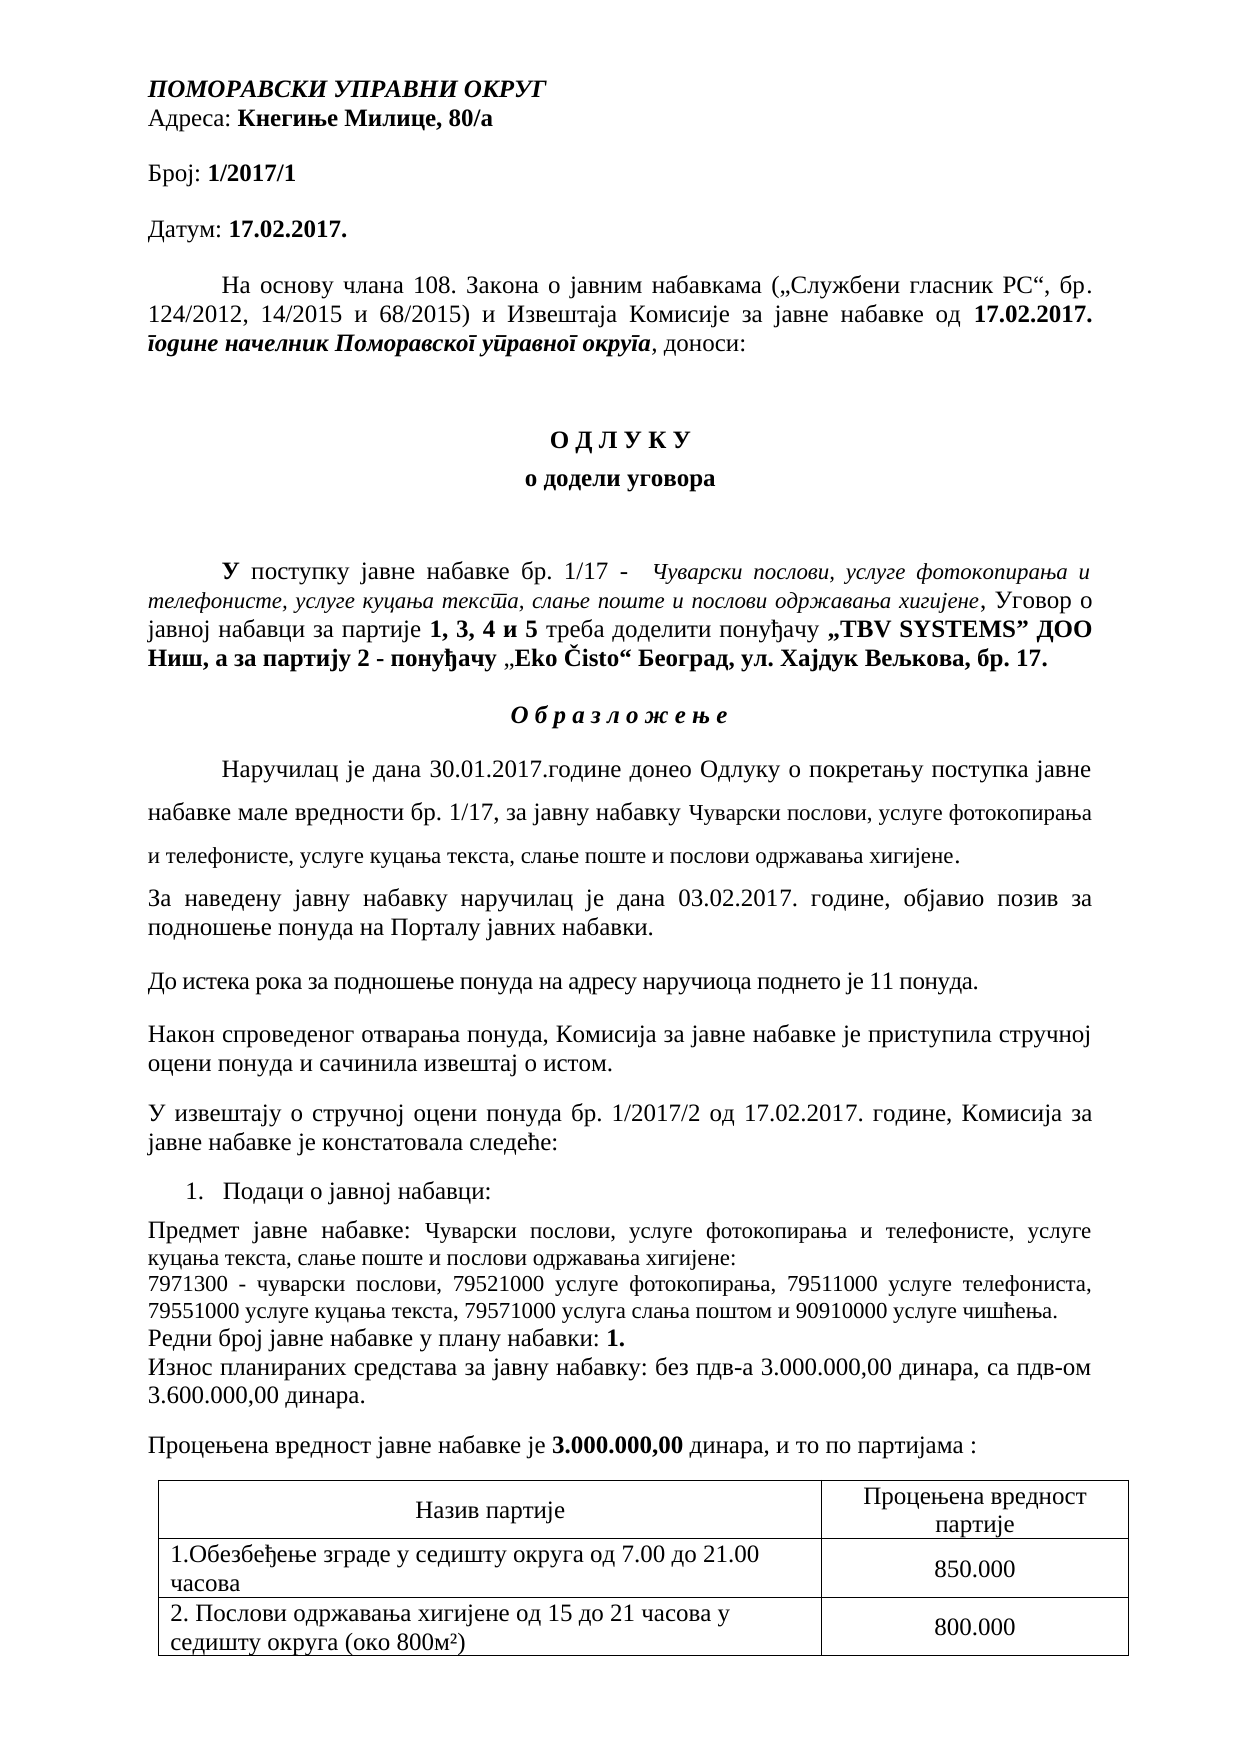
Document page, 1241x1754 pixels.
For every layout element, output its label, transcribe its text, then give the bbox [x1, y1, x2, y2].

table_header Назив партије [159, 1481, 821, 1538]
text За наведену јавну набавку наручилац је дана 03.02.2017. године, објавио позив за подношење понуда на Порталу јавних набавки. [148, 883, 1092, 941]
text Редни број јавне набавке у плану набавки: 1. [148, 1323, 1092, 1352]
text ПОМОРАВСКИ УПРАВНИ ОКРУГ [148, 74, 1092, 103]
text До истека рока за подношење понуда на адресу наручиоца поднето је 11 понуда. [148, 966, 1092, 994]
text О б р а з л о ж е њ е [148, 700, 1092, 729]
text Процењена вредност јавне набавке је 3.000.000,00 динара, и то по партијама : [148, 1430, 1092, 1459]
text Адреса: Кнегиње Милице, 80/а [148, 103, 1092, 131]
text Износ планираних средстава за јавну набавку: без пдв-а 3.000.000,00 динара, са пдв-ом 3.600.000,00 динара. [148, 1352, 1092, 1409]
text Број: 1/2017/1 [148, 158, 1092, 187]
text Наручилац је дана 30.01.2017.године донео Одлуку о покретању поступка јавне набавке мале вредности бр. 1/17, за јавну набавку Чуварски послови, услуге фотокопирања и телефонисте, услуге куцања текста, слање поште и послови одржавања хигијене. [148, 754, 1092, 869]
table_cell 2. Послови одржавања хигијене од 15 до 21 часова у седишту округа (око 800м²) [159, 1598, 821, 1655]
text О Д Л У К У о додели уговора [148, 419, 1092, 494]
text Након спроведеног отварања понуда, Комисија за јавне набавке је приступила стручној оцени понуда и сачинила извештај о истом. [148, 1019, 1092, 1077]
text Датум: 17.02.2017. [148, 214, 1092, 243]
text У извештају о стручној оцени понуда бр. 1/2017/2 од 17.02.2017. године, Комисија за јавне набавке је констатовала следеће: [148, 1098, 1092, 1155]
text Предмет јавне набавке: Чуварски послови, услуге фотокопирања и телефонисте, услуге куцања текста, слање поште и послови одржавања хигијене: [148, 1215, 1092, 1270]
table_cell 800.000 [822, 1598, 1128, 1655]
text 7971300 - чуварски послови, 79521000 услуге фотокопирања, 79511000 услуге телефониста, 79551000 услуге куцања текста, 79571000 услуга слања поштом и 90910000 услуге чишћења. [148, 1270, 1092, 1323]
table_header Процењена вредност партије [822, 1481, 1128, 1538]
table_cell 850.000 [822, 1539, 1128, 1597]
list Подаци о јавној набавци: [185, 1176, 1092, 1205]
table_cell 1.Обезбеђење зграде у седишту округа од 7.00 до 21.00 часова [159, 1539, 821, 1597]
text У поступку јавне набавке бр. 1/17 - Чуварски послови, услуге фотокопирања и телефонисте, услуге куцања текста, слање поште и послови одржавања хигијене, Уговор о јавној набавци за партије 1, 3, 4 и 5 треба доделити понуђачу „TBV SYSTEMS” ДОО Ниш, а за партију 2 - понуђачу „Eko Čisto“ Београд, ул. Хајдук Вељкова, бр. 17. [148, 556, 1092, 671]
text На основу члана 108. Закона о јавним набавкама („Службени гласник РС“, бр. 124/2012, 14/2015 и 68/2015) и Извештаја Комисије за јавне набавке од 17.02.2017. године начелник Поморавског управног округа, доноси: [148, 270, 1092, 356]
